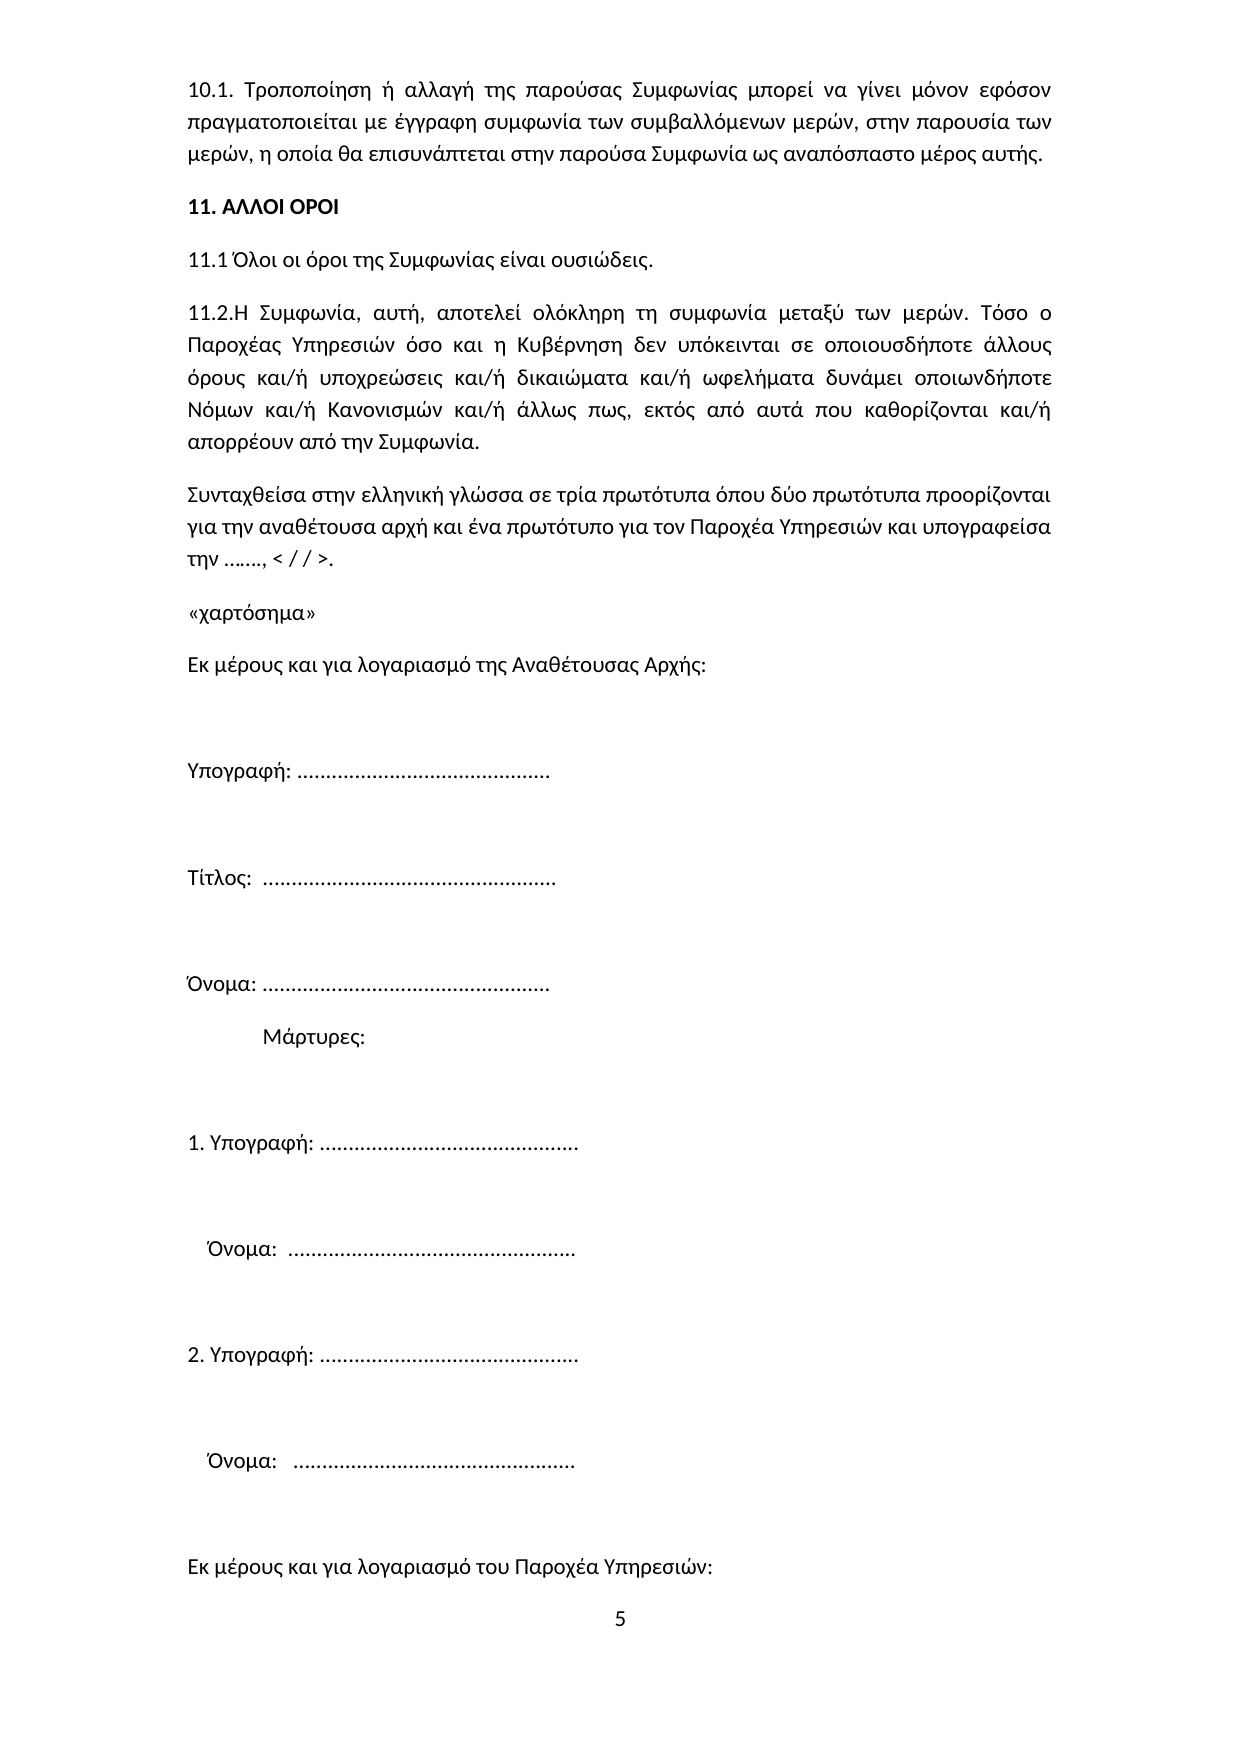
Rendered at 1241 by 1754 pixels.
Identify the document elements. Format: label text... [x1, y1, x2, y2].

text 1. Υπογραφή: ............................................. [187, 1128, 1053, 1156]
text Τίτλος: ................................................... [187, 863, 1053, 891]
text Μάρτυρες: [187, 1022, 1053, 1050]
text 2. Υπογραφή: ............................................. [187, 1340, 1053, 1368]
text 11. ΑΛΛΟΙ ΟΡΟΙ [187, 192, 1053, 220]
text Όνομα: .................................................. [187, 1234, 1053, 1262]
text Όνομα: .................................................. [187, 969, 1053, 997]
text 11.1 Όλοι οι όροι της Συμφωνίας είναι ουσιώδεις. [187, 245, 1053, 273]
text Συνταχθείσα στην ελληνική γλώσσα σε τρία πρωτότυπα όπου δύο πρωτότυπα προορίζονται για την αναθέτουσα αρχή και ένα πρωτότυπο για τον Παροχέα Υπηρεσιών και υπογραφείσα την ……., < / / >. [187, 480, 1053, 573]
text 11.2.Η Συμφωνία, αυτή, αποτελεί ολόκληρη τη συμφωνία μεταξύ των μερών. Τόσο ο Παροχέας Υπηρεσιών όσο και η Κυβέρνηση δεν υπόκεινται σε οποιουσδήποτε άλλους όρους και/ή υποχρεώσεις και/ή δικαιώματα και/ή ωφελήματα δυνάμει οποιωνδήποτε Νόμων και/ή Κανονισμών και/ή άλλως πως, εκτός από αυτά που καθορίζονται και/ή απορρέουν από την Συμφωνία. [187, 298, 1053, 455]
text Υπογραφή: ............................................ [187, 757, 1053, 785]
text «χαρτόσημα» [187, 598, 1053, 626]
text Όνομα: ................................................. [187, 1446, 1053, 1474]
text 10.1. Τροποποίηση ή αλλαγή της παρούσας Συμφωνίας μπορεί να γίνει μόνον εφόσον πραγματοποιείται με έγγραφη συμφωνία των συμβαλλόμενων μερών, στην παρουσία των μερών, η οποία θα επισυνάπτεται στην παρούσα Συμφωνία ως αναπόσπαστο μέρος αυτής. [187, 75, 1053, 167]
text Εκ μέρους και για λογαριασμό του Παροχέα Υπηρεσιών: [187, 1552, 1053, 1580]
text Εκ μέρους και για λογαριασμό της Αναθέτουσας Αρχής: [187, 651, 1053, 679]
